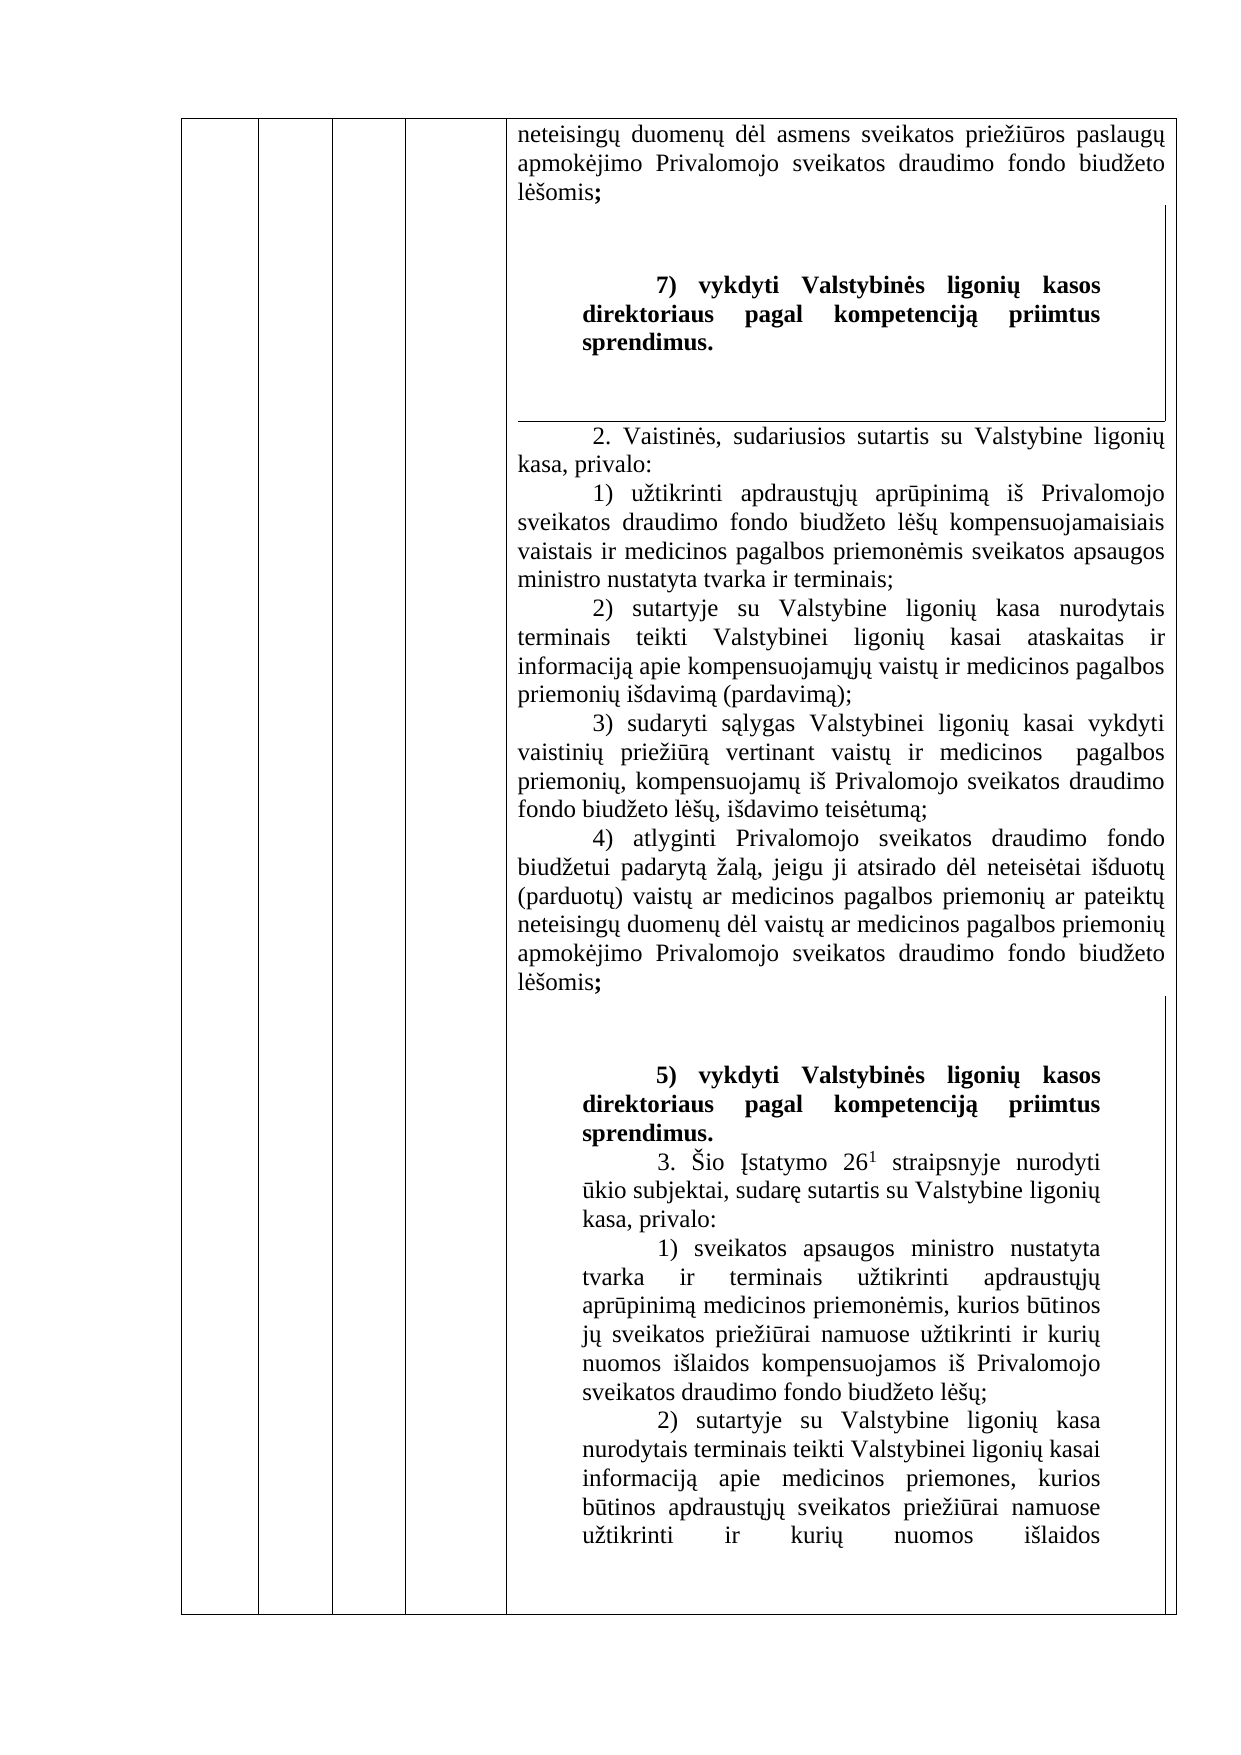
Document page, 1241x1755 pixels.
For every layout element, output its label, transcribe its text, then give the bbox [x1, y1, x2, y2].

table_cell [182, 119, 258, 1614]
table_cell [406, 119, 506, 1614]
table_cell [259, 119, 332, 1614]
table_cell neteisingų duomenų dėl asmens sveikatos priežiūros paslaugų apmokėjimo Privalomojo sveikatos draudimo fondo biudžeto lėšomis; 7) vykdyti Valstybinės ligonių kasos direktoriaus pagal kompetenciją priimtus sprendimus. 2. Vaistinės, sudariusios sutartis su Valstybine ligonių kasa, privalo: 1) užtikrinti apdraustųjų aprūpinimą iš Privalomojo sveikatos draudimo fondo biudžeto lėšų kompensuojamaisiais vaistais ir medicinos pagalbos priemonėmis sveikatos apsaugos ministro nustatyta tvarka ir terminais; 2) sutartyje su Valstybine ligonių kasa nurodytais terminais teikti Valstybinei ligonių kasai ataskaitas ir informaciją apie kompensuojamųjų vaistų ir medicinos pagalbos priemonių išdavimą (pardavimą); 3) sudaryti sąlygas Valstybinei ligonių kasai vykdyti vaistinių priežiūrą vertinant vaistų ir medicinos pagalbos priemonių, kompensuojamų iš Privalomojo sveikatos draudimo fondo biudžeto lėšų, išdavimo teisėtumą; 4) atlyginti Privalomojo sveikatos draudimo fondo biudžetui padarytą žalą, jeigu ji atsirado dėl neteisėtai išduotų (parduotų) vaistų ar medicinos pagalbos priemonių ar pateiktų neteisingų duomenų dėl vaistų ar medicinos pagalbos priemonių apmokėjimo Privalomojo sveikatos draudimo fondo biudžeto lėšomis; 5) vykdyti Valstybinės ligonių kasos direktoriaus pagal kompetenciją priimtus sprendimus. 3. Šio Įstatymo 261 straipsnyje nurodyti ūkio subjektai, sudarę sutartis su Valstybine ligonių kasa, privalo: 1) sveikatos apsaugos ministro nustatyta tvarka ir terminais užtikrinti apdraustųjų aprūpinimą medicinos priemonėmis, kurios būtinos jų sveikatos priežiūrai namuose užtikrinti ir kurių nuomos išlaidos kompensuojamos iš Privalomojo sveikatos draudimo fondo biudžeto lėšų; 2) sutartyje su Valstybine ligonių kasa nurodytais terminais teikti Valstybinei ligonių kasai informaciją apie medicinos priemones, kurios būtinos apdraustųjų sveikatos priežiūrai namuose užtikrinti ir kurių nuomos išlaidos [507, 119, 1176, 1614]
table_cell [333, 119, 405, 1614]
